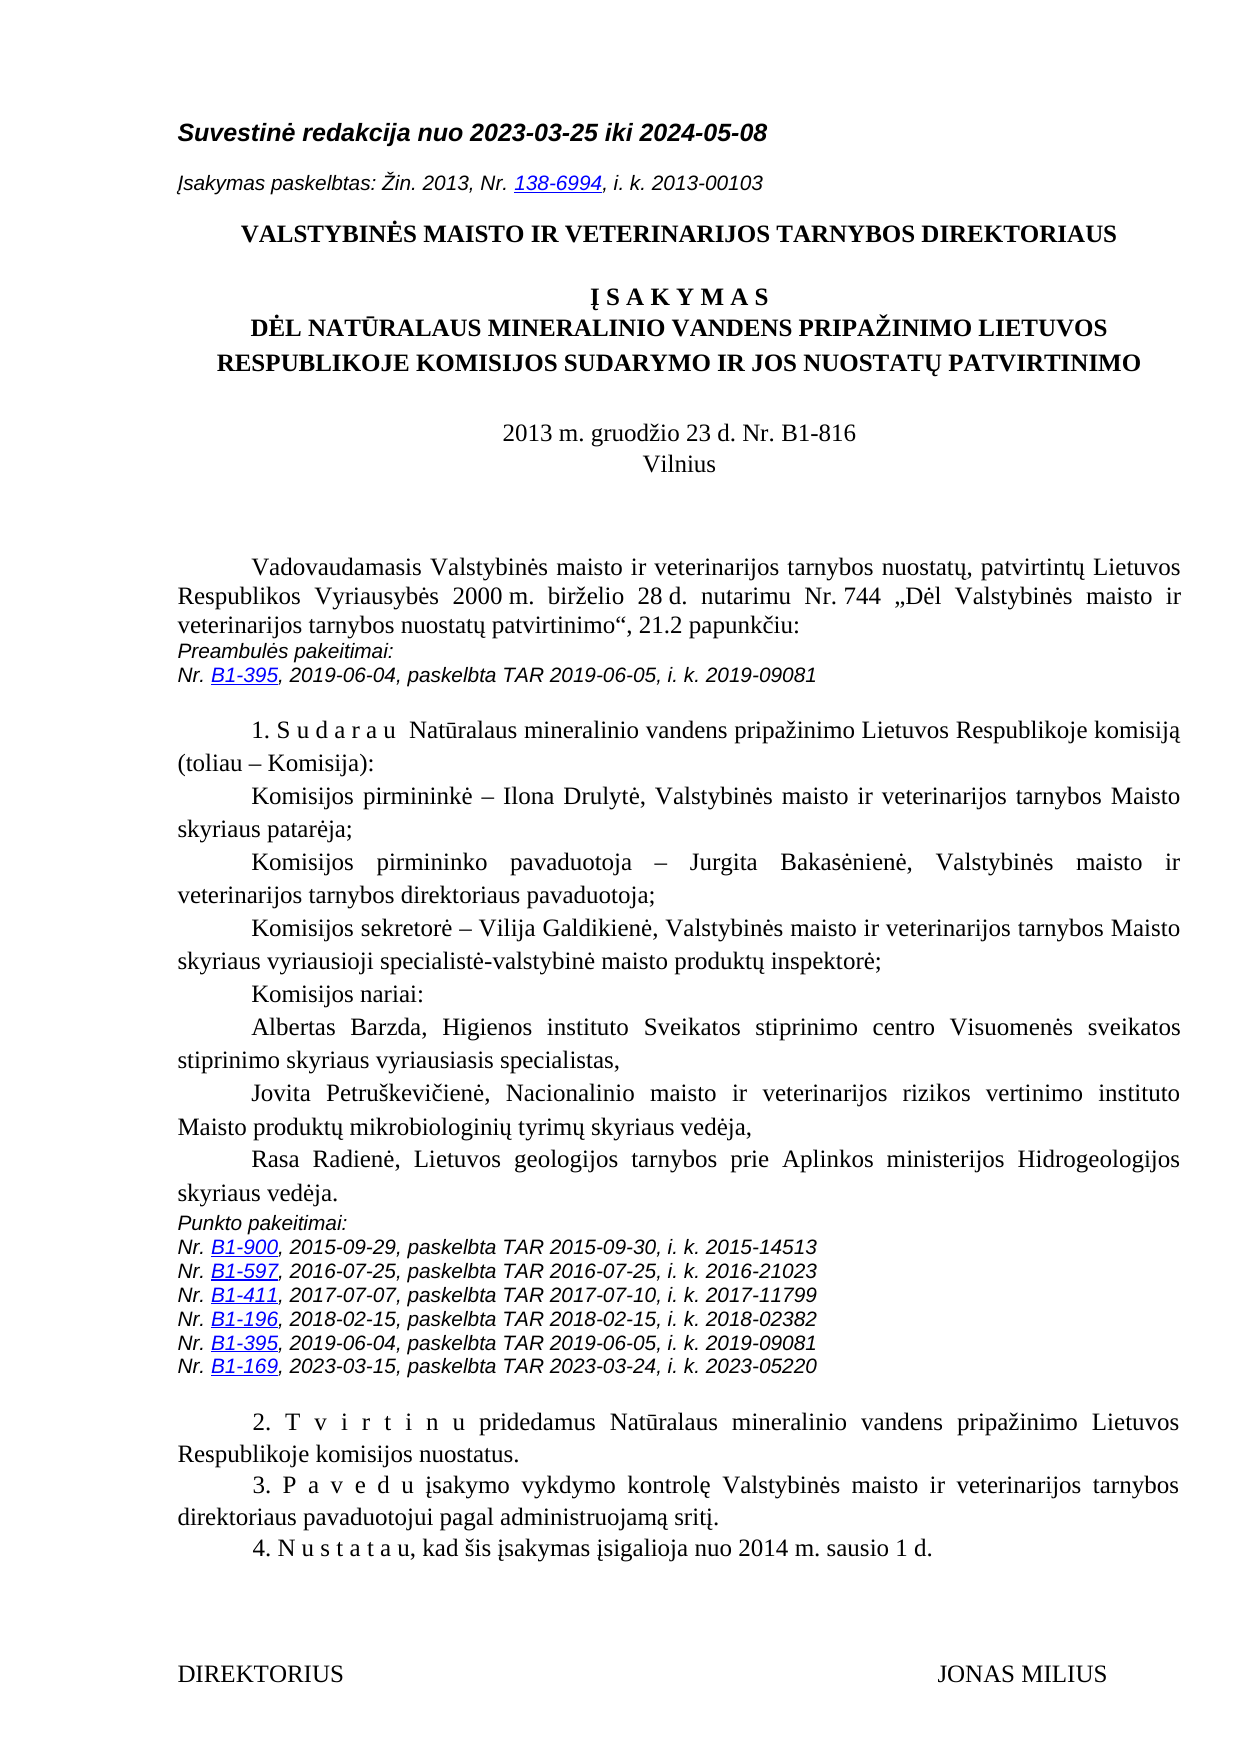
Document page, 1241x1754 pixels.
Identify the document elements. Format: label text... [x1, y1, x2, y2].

text DĖL NATŪRALAUS MINERALINIO VANDENS PRIPAŽINIMO LIETUVOS RESPUBLIKOJE KOMISIJOS SUDARYMO IR JOS NUOSTATŲ PATVIRTINIMO [177, 313, 1181, 377]
text Nr. B1-196, 2018-02-15, paskelbta TAR 2018-02-15, i. k. 2018-02382 [177, 1306, 1181, 1330]
text Nr. B1-395, 2019-06-04, paskelbta TAR 2019-06-05, i. k. 2019-09081 [177, 1330, 1181, 1354]
text Nr. B1-411, 2017-07-07, paskelbta TAR 2017-07-10, i. k. 2017-11799 [177, 1282, 1181, 1306]
text Komisijos pirmininkė – Ilona Drulytė, Valstybinės maisto ir veterinarijos tarnybos Maisto skyriaus patarėja; [177, 781, 1181, 843]
text Jovita Petruškevičienė, Nacionalinio maisto ir veterinarijos rizikos vertinimo instituto Maisto produktų mikrobiologinių tyrimų skyriaus vedėja, [177, 1078, 1181, 1140]
text Albertas Barzda, Higienos instituto Sveikatos stiprinimo centro Visuomenės sveikatos stiprinimo skyriaus vyriausiasis specialistas, [177, 1012, 1181, 1074]
text 3. P a v e d u įsakymo vykdymo kontrolę Valstybinės maisto ir veterinarijos tarnybos direktoriaus pavaduotojui pagal administruojamą sritį. [177, 1470, 1181, 1531]
text Nr. B1-900, 2015-09-29, paskelbta TAR 2015-09-30, i. k. 2015-14513 [177, 1234, 1181, 1258]
text Nr. B1-169, 2023-03-15, paskelbta TAR 2023-03-24, i. k. 2023-05220 [177, 1354, 1181, 1378]
text VALSTYBINĖS MAISTO IR VETERINARIJOS TARNYBOS DIREKTORIAUS [177, 219, 1181, 247]
text Suvestinė redakcija nuo 2023-03-25 iki 2024-05-08 [177, 118, 1181, 147]
text 2013 m. gruodžio 23 d. Nr. B1-816 [177, 418, 1181, 447]
text Įsakymas paskelbtas: Žin. 2013, Nr. 138-6994, i. k. 2013-00103 [177, 171, 1181, 195]
text Vilnius [177, 449, 1181, 478]
text Nr. B1-597, 2016-07-25, paskelbta TAR 2016-07-25, i. k. 2016-21023 [177, 1258, 1181, 1282]
text Direktorius Jonas Milius [177, 1659, 1181, 1688]
text 4. N u s t a t a u, kad šis įsakymas įsigalioja nuo 2014 m. sausio 1 d. [177, 1533, 1181, 1562]
text Komisijos pirmininko pavaduotoja – Jurgita Bakasėnienė, Valstybinės maisto ir veterinarijos tarnybos direktoriaus pavaduotoja; [177, 847, 1181, 909]
text Punkto pakeitimai: [177, 1211, 1181, 1234]
text Vadovaudamasis Valstybinės maisto ir veterinarijos tarnybos nuostatų, patvirtintų Lietuvos Respublikos Vyriausybės 2000 m. birželio 28 d. nutarimu Nr. 744 „Dėl Valstybinės maisto ir veterinarijos tarnybos nuostatų patvirtinimo“, 21.2 papunkčiu: [177, 552, 1181, 639]
text Komisijos sekretorė – Vilija Galdikienė, Valstybinės maisto ir veterinarijos tarnybos Maisto skyriaus vyriausioji specialistė-valstybinė maisto produktų inspektorė; [177, 913, 1181, 975]
text Preambulės pakeitimai: [177, 639, 1181, 663]
text Į S A K Y M A S [177, 282, 1181, 311]
text 1. Sudarau Natūralaus mineralinio vandens pripažinimo Lietuvos Respublikoje komisiją (toliau – Komisija): [177, 715, 1181, 777]
text Rasa Radienė, Lietuvos geologijos tarnybos prie Aplinkos ministerijos Hidrogeologijos skyriaus vedėja. [177, 1144, 1181, 1206]
text Nr. B1-395, 2019-06-04, paskelbta TAR 2019-06-05, i. k. 2019-09081 [177, 663, 1181, 687]
text Komisijos nariai: [177, 979, 1181, 1008]
text 2. T v i r t i n u pridedamus Natūralaus mineralinio vandens pripažinimo Lietuvos Respublikoje komisijos nuostatus. [177, 1407, 1181, 1467]
